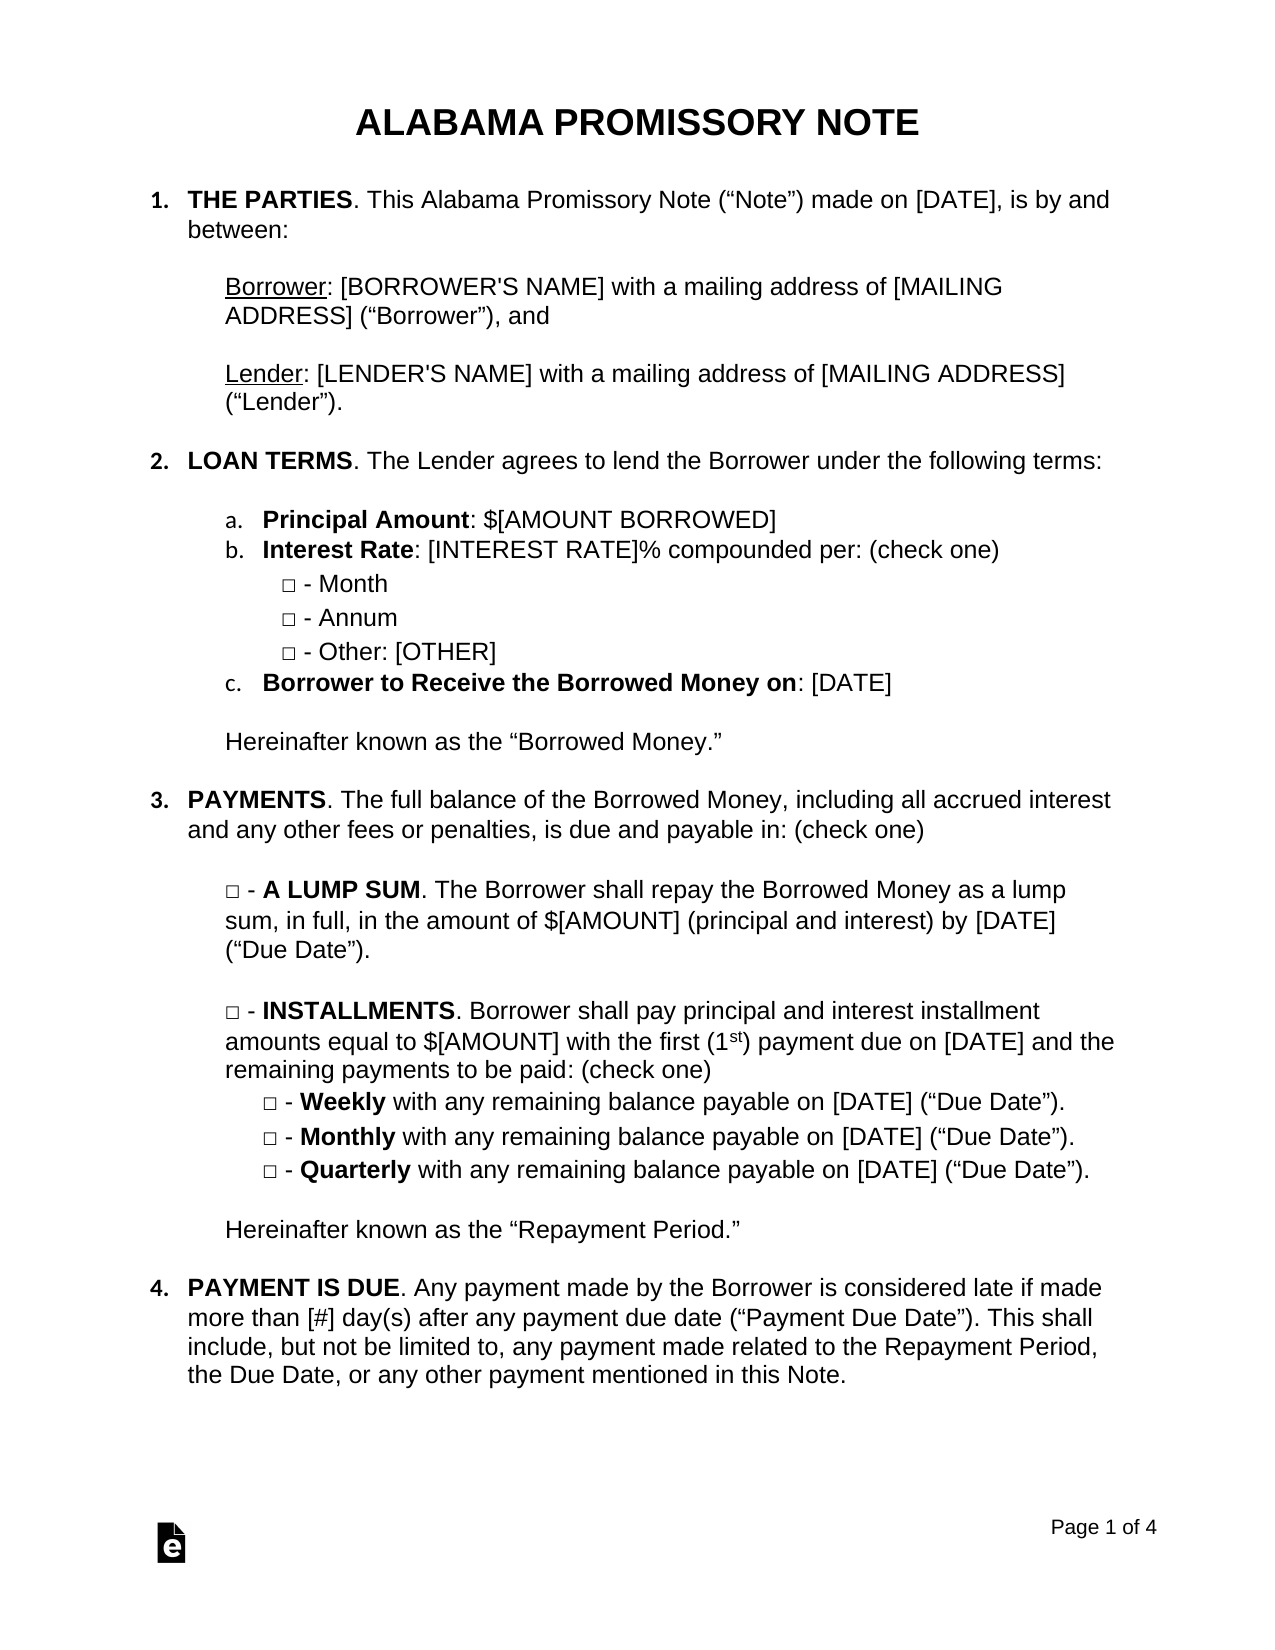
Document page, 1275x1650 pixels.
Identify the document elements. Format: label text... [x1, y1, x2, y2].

text ☐ - INSTALLMENTS. Borrower shall pay principal and interest installment amounts equal to $[AMOUNT] with the first (1st) payment due on [DATE] and the remaining payments to be paid: (check one) [225, 992, 1125, 1084]
subtitle ALABAMA PROMISSORY NOTE [150, 100, 1125, 143]
text ☐ - A LUMP SUM. The Borrower shall repay the Borrowed Money as a lump sum, in full, in the amount of $[AMOUNT] (principal and interest) by [DATE] (“Due Date”). [225, 872, 1125, 964]
text Borrower: [BORROWER'S NAME] with a mailing address of [MAILING ADDRESS] (“Borrower”), and [225, 272, 1125, 330]
list Borrower to Receive the Borrowed Money on: [DATE] [225, 667, 1125, 698]
list LOAN TERMS. The Lender agrees to lend the Borrower under the following terms: [150, 445, 1125, 475]
text ☐ - Weekly with any remaining balance payable on [DATE] (“Due Date”). [225, 1084, 1125, 1118]
text ☐ - Annum [281, 599, 1125, 633]
text ☐ - Monthly with any remaining balance payable on [DATE] (“Due Date”). [225, 1118, 1125, 1152]
list PAYMENTS. The full balance of the Borrowed Money, including all accrued interest and any other fees or penalties, is due and payable in: (check one) [150, 784, 1125, 843]
list Principal Amount: $[AMOUNT BORROWED] [225, 504, 1125, 535]
text ☐ - Month [281, 565, 1125, 599]
list PAYMENT IS DUE. Any payment made by the Borrower is considered late if made more than [#] day(s) after any payment due date (“Payment Due Date”). This shall include, but not be limited to, any payment made related to the Repayment Period, the Due Date, or any other payment mentioned in this Note. [150, 1272, 1125, 1389]
list THE PARTIES. This Alabama Promissory Note (“Note”) made on [DATE], is by and between: [150, 184, 1125, 244]
text Lender: [LENDER'S NAME] with a mailing address of [MAILING ADDRESS] (“Lender”). [225, 359, 1125, 416]
text ☐ - Other: [OTHER] [281, 633, 1125, 667]
text Hereinafter known as the “Borrowed Money.” [225, 727, 1125, 755]
text ☐ - Quarterly with any remaining balance payable on [DATE] (“Due Date”). [225, 1152, 1125, 1186]
text Hereinafter known as the “Repayment Period.” [225, 1215, 1125, 1244]
list Interest Rate: [INTEREST RATE]% compounded per: (check one) [225, 535, 1125, 565]
